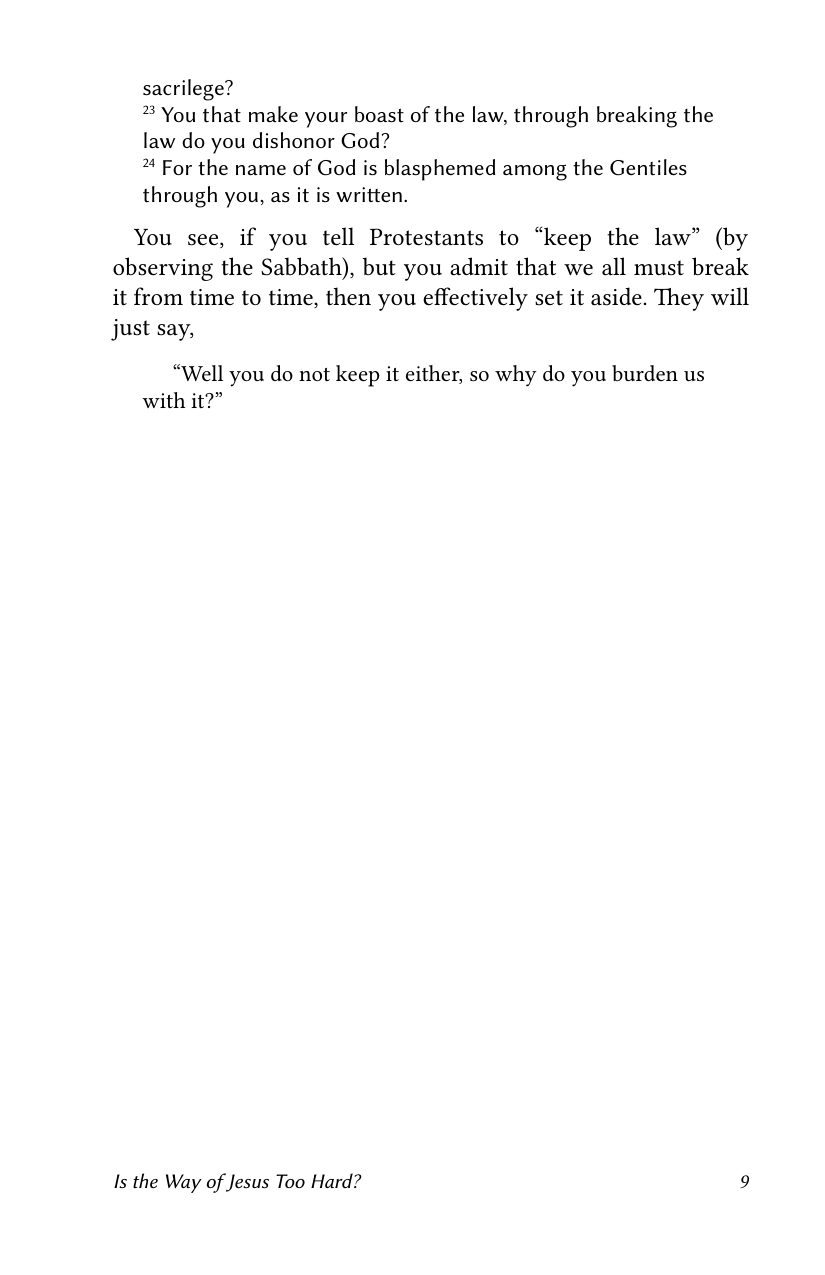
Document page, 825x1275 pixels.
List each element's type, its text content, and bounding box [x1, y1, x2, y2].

text “Well you do not keep it either, so why do you burden us with it?” [142, 361, 720, 414]
text 24 For the name of God is blasphemed among the Gentiles through you, as it is written. [142, 155, 720, 208]
text You see, if you tell Protestants to “keep the law” (by observing the Sabbath), but you admit that we all must break it from time to time, then you effectively set it aside. They will just say, [112, 223, 750, 342]
text 23 You that make your boast of the law, through breaking the law do you dishonor God? [142, 102, 720, 154]
text sacrilege? [142, 75, 720, 101]
